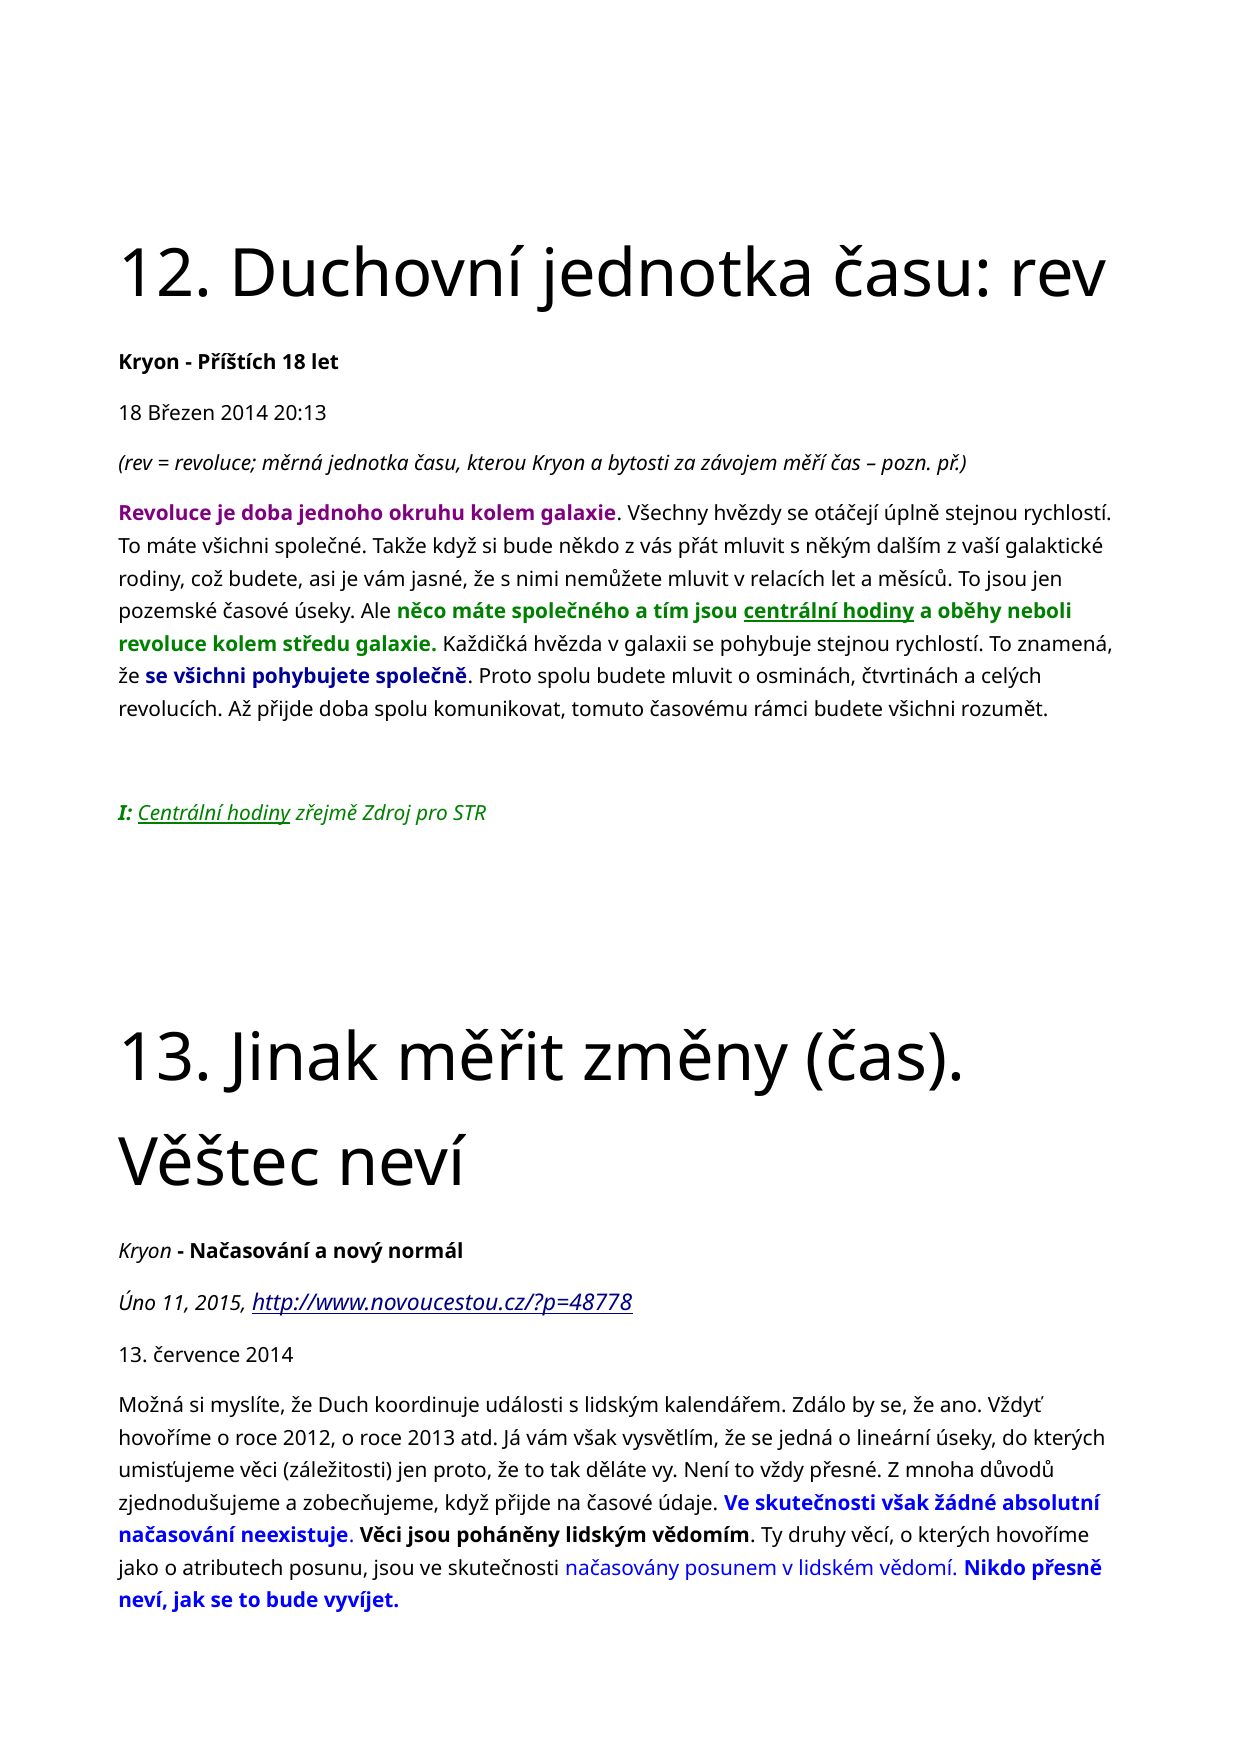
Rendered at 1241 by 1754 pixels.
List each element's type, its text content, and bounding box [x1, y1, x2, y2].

text Kryon - Příštích 18 let [118, 347, 1122, 376]
text Kryon - Načasování a nový normál [118, 1236, 1122, 1264]
text Revoluce je doba jednoho okruhu kolem galaxie. Všechny hvězdy se otáčejí úplně stejnou rychlostí. To máte všichni společné. Takže když si bude někdo z vás přát mluvit s někým dalším z vaší galaktické rodiny, což budete, asi je vám jasné, že s nimi nemůžete mluvit v relacích let a měsíců. To jsou jen pozemské časové úseky. Ale něco máte společného a tím jsou centrální hodiny a oběhy neboli revoluce kolem středu galaxie. Každičká hvězda v galaxii se pohybuje stejnou rychlostí. To znamená, že se všichni pohybujete společně. Proto spolu budete mluvit o osminách, čtvrtinách a celých revolucích. Až přijde doba spolu komunikovat, tomuto časovému rámci budete všichni rozumět. [118, 498, 1122, 722]
text 12. Duchovní jednotka času: rev [118, 225, 1122, 316]
text Úno 11, 2015, http://www.novoucestou.cz/?p=48778 [118, 1286, 1122, 1317]
text Možná si myslíte, že Duch koordinuje události s lidským kalendářem. Zdálo by se, že ano. Vždyť hovoříme o roce 2012, o roce 2013 atd. Já vám však vysvětlím, že se jedná o lineární úseky, do kterých umisťujeme věci (záležitosti) jen proto, že to tak děláte vy. Není to vždy přesné. Z mnoha důvodů zjednodušujeme a zobecňujeme, když přijde na časové údaje. Ve skutečnosti však žádné absolutní načasování neexistuje. Věci jsou poháněny lidským vědomím. Ty druhy věcí, o kterých hovoříme jako o atributech posunu, jsou ve skutečnosti načasovány posunem v lidském vědomí. Nikdo přesně neví, jak se to bude vyvíjet. [118, 1390, 1122, 1614]
text I: Centrální hodiny zřejmě Zdroj pro STR [118, 798, 1122, 826]
text 13. Jinak měřit změny (čas). Věštec neví [118, 1009, 1122, 1204]
text 18 Březen 2014 20:13 [118, 398, 1122, 426]
text (rev = revoluce; měrná jednotka času, kterou Kryon a bytosti za závojem měří čas – pozn. př.) [118, 448, 1122, 477]
text 13. července 2014 [118, 1340, 1122, 1368]
